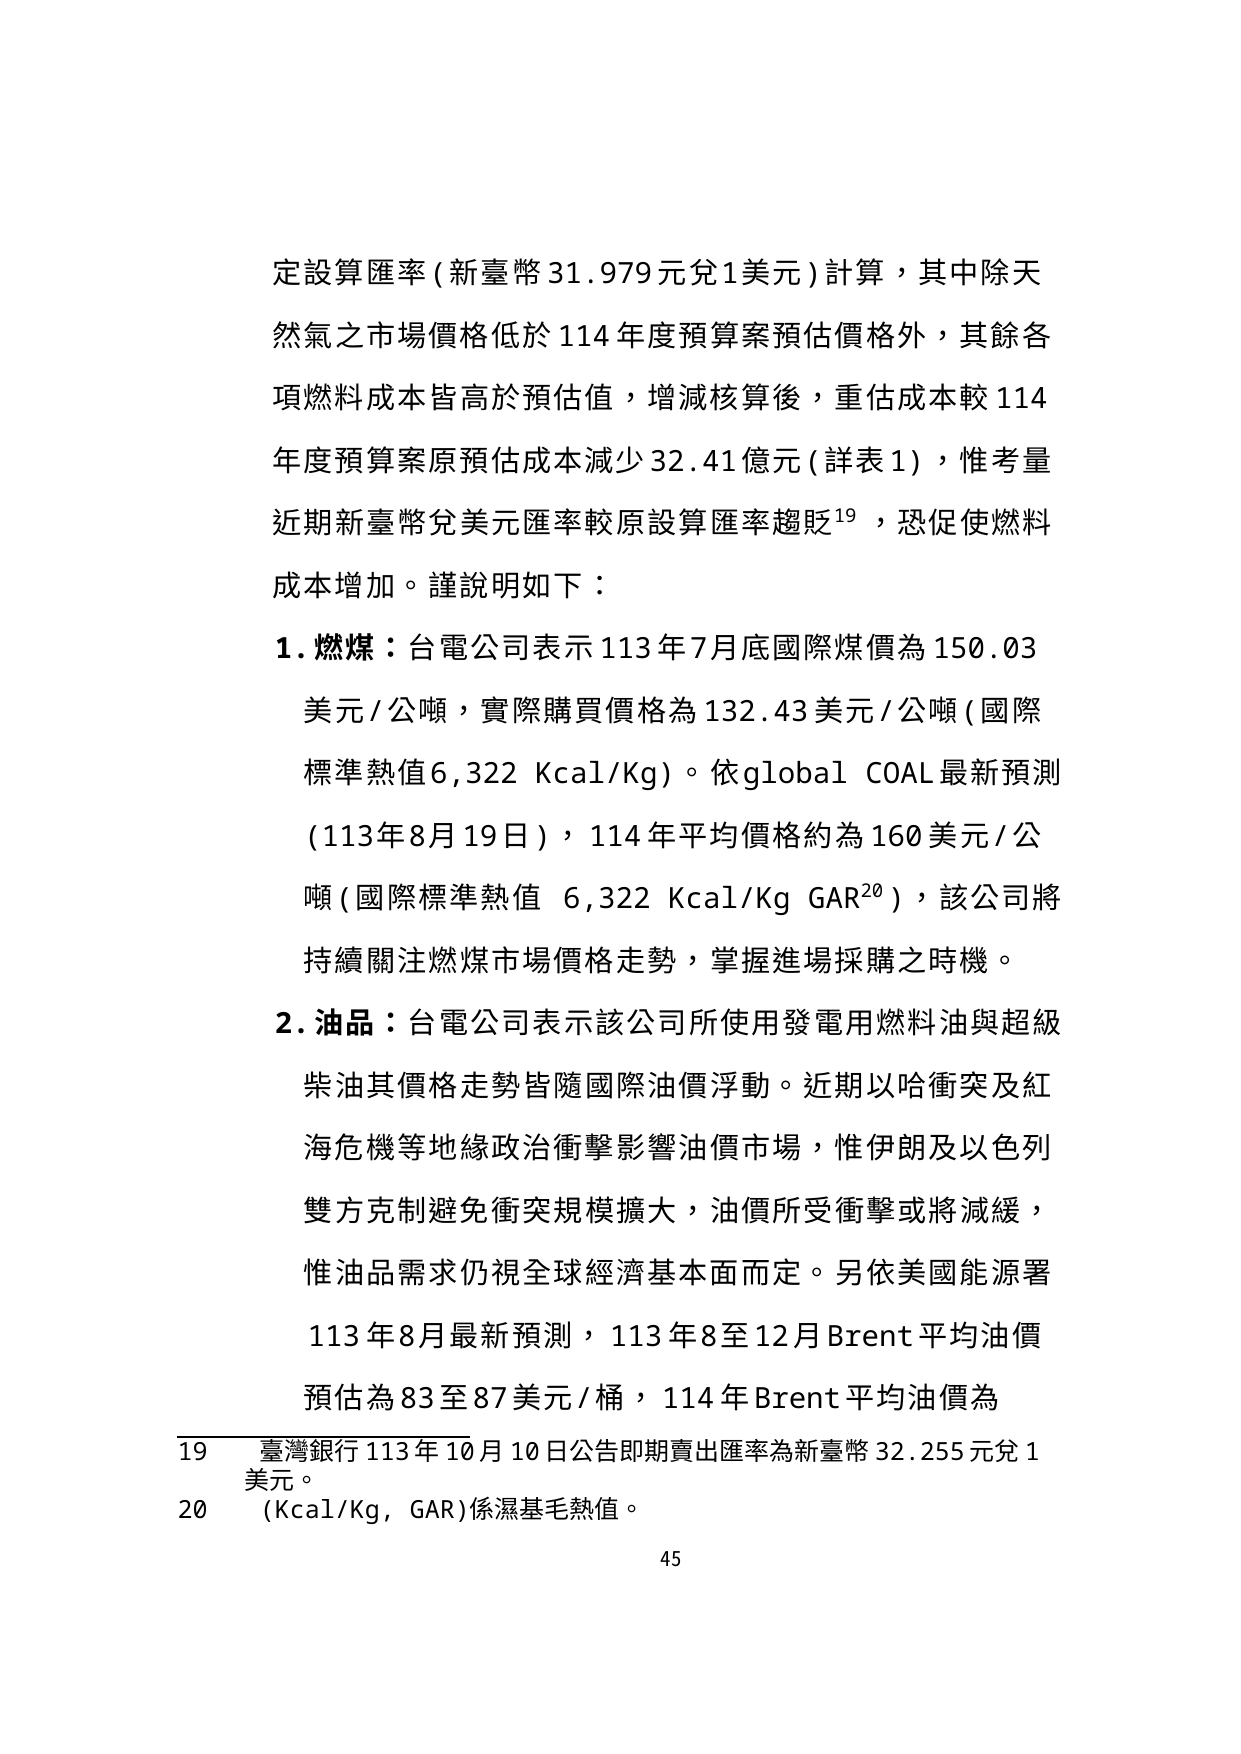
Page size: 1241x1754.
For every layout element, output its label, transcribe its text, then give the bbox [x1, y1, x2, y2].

text 依台電公司113年8月依市場燃料價格重新估算結果，在不考慮匯率因素之情況下，發電燃料成本依行政院原核定設算匯率(新臺幣31.979元兌1美元)計算，其中除天然氣之市場價格低於114年度預算案預估價格外，其餘各項燃料成本皆高於預估值，增減核算後，重估成本較114年度預算案原預估成本減少32.41億元(詳表1)，惟考量近期新臺幣兌美元匯率較原設算匯率趨貶，恐促使燃料成本增加。謹說明如下： [266, 229, 1063, 604]
text 臺灣銀行113年10月10日公告即期賣出匯率為新臺幣32.255元兌1美元。 [177, 1437, 1063, 1496]
text 2.油品：台電公司表示該公司所使用發電用燃料油與超級柴油其價格走勢皆隨國際油價浮動。近期以哈衝突及紅海危機等地緣政治衝擊影響油價市場，惟伊朗及以色列雙方克制避免衝突規模擴大，油價所受衝擊或將減緩，惟油品需求仍視全球經濟基本面而定。另依美國能源署113年8月最新預測，113年8至12月Brent平均油價預估為83至87美元/桶，114年Brent平均油價為 [266, 979, 1063, 1417]
text 1.燃煤：台電公司表示113年7月底國際煤價為150.03美元/公噸，實際購買價格為132.43美元/公噸(國際標準熱值6,322 Kcal/Kg)。依global COAL最新預測(113年8月19日)，114年平均價格約為160美元/公噸(國際標準熱值 6,322 Kcal/Kg GAR)，該公司將持續關注燃煤市場價格走勢，掌握進場採購之時機。 [266, 604, 1063, 979]
text (Kcal/Kg, GAR)係濕基毛熱值。 [177, 1496, 1063, 1525]
